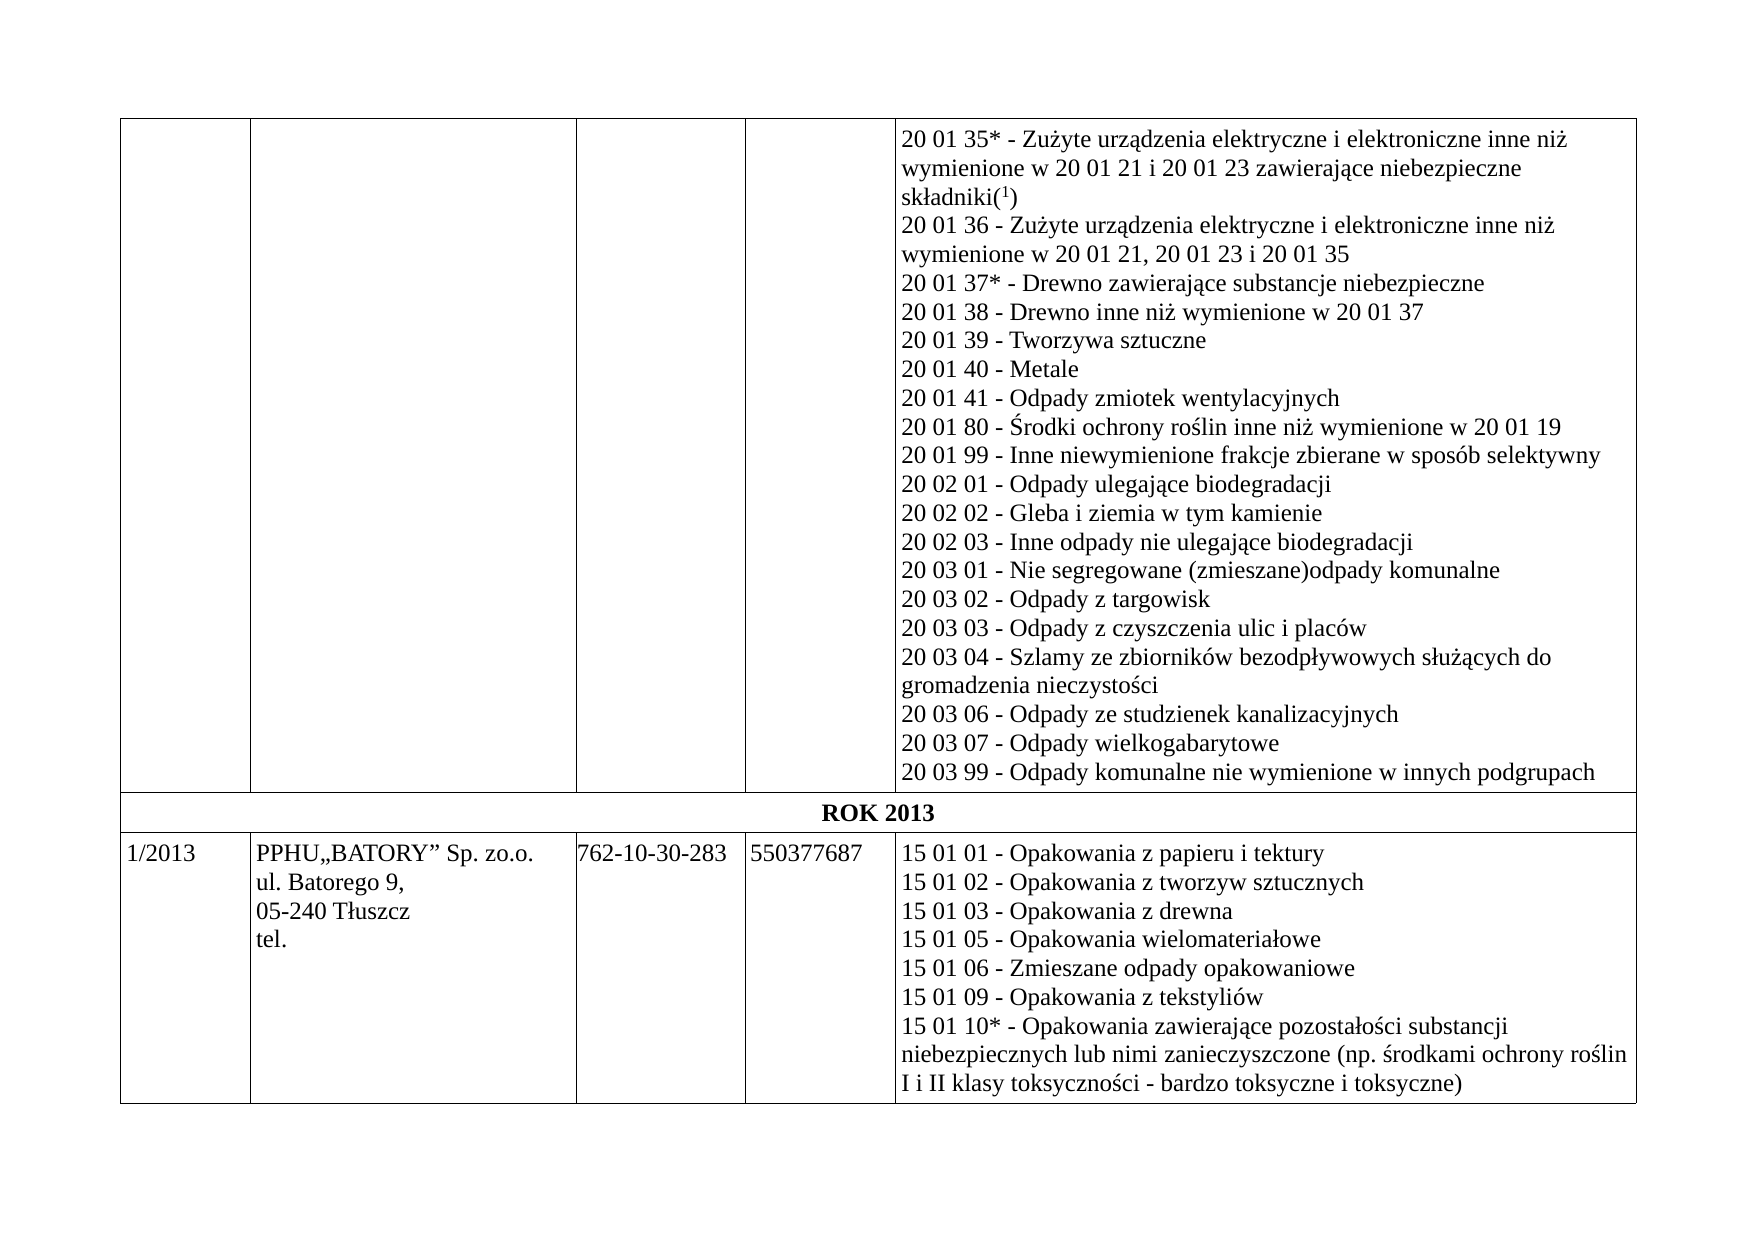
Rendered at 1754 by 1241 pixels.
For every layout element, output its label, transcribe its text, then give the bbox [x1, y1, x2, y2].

table_cell 550377687 [746, 833, 895, 1103]
table_cell [746, 119, 895, 791]
table_cell 20 01 35* - Zużyte urządzenia elektryczne i elektroniczne inne niż wymienione w 20 01 21 i 20 01 23 zawierające niebezpieczne składniki(1) 20 01 36 - Zużyte urządzenia elektryczne i elektroniczne inne niż wymienione w 20 01 21, 20 01 23 i 20 01 35 20 01 37* - Drewno zawierające substancje niebezpieczne 20 01 38 - Drewno inne niż wymienione w 20 01 37 20 01 39 - Tworzywa sztuczne 20 01 40 - Metale 20 01 41 - Odpady zmiotek wentylacyjnych 20 01 80 - Środki ochrony roślin inne niż wymienione w 20 01 19 20 01 99 - Inne niewymienione frakcje zbierane w sposób selektywny 20 02 01 - Odpady ulegające biodegradacji 20 02 02 - Gleba i ziemia w tym kamienie 20 02 03 - Inne odpady nie ulegające biodegradacji 20 03 01 - Nie segregowane (zmieszane)odpady komunalne 20 03 02 - Odpady z targowisk 20 03 03 - Odpady z czyszczenia ulic i placów 20 03 04 - Szlamy ze zbiorników bezodpływowych służących do gromadzenia nieczystości 20 03 06 - Odpady ze studzienek kanalizacyjnych 20 03 07 - Odpady wielkogabarytowe 20 03 99 - Odpady komunalne nie wymienione w innych podgrupach [896, 119, 1636, 791]
table_cell PPHU„BATORY” Sp. zo.o. ul. Batorego 9, 05-240 Tłuszcz tel. [251, 833, 576, 1103]
table_cell 762-10-30-283 [577, 833, 745, 1103]
table_cell 15 01 01 - Opakowania z papieru i tektury 15 01 02 - Opakowania z tworzyw sztucznych 15 01 03 - Opakowania z drewna 15 01 05 - Opakowania wielomateriałowe 15 01 06 - Zmieszane odpady opakowaniowe 15 01 09 - Opakowania z tekstyliów 15 01 10* - Opakowania zawierające pozostałości substancji niebezpiecznych lub nimi zanieczyszczone (np. środkami ochrony roślin I i II klasy toksyczności - bardzo toksyczne i toksyczne) [896, 833, 1636, 1103]
table_cell [251, 119, 576, 791]
table_cell ROK 2013 [121, 793, 1636, 832]
table_cell [121, 119, 250, 791]
table_cell 1/2013 [121, 833, 250, 1103]
table_cell [577, 119, 745, 791]
